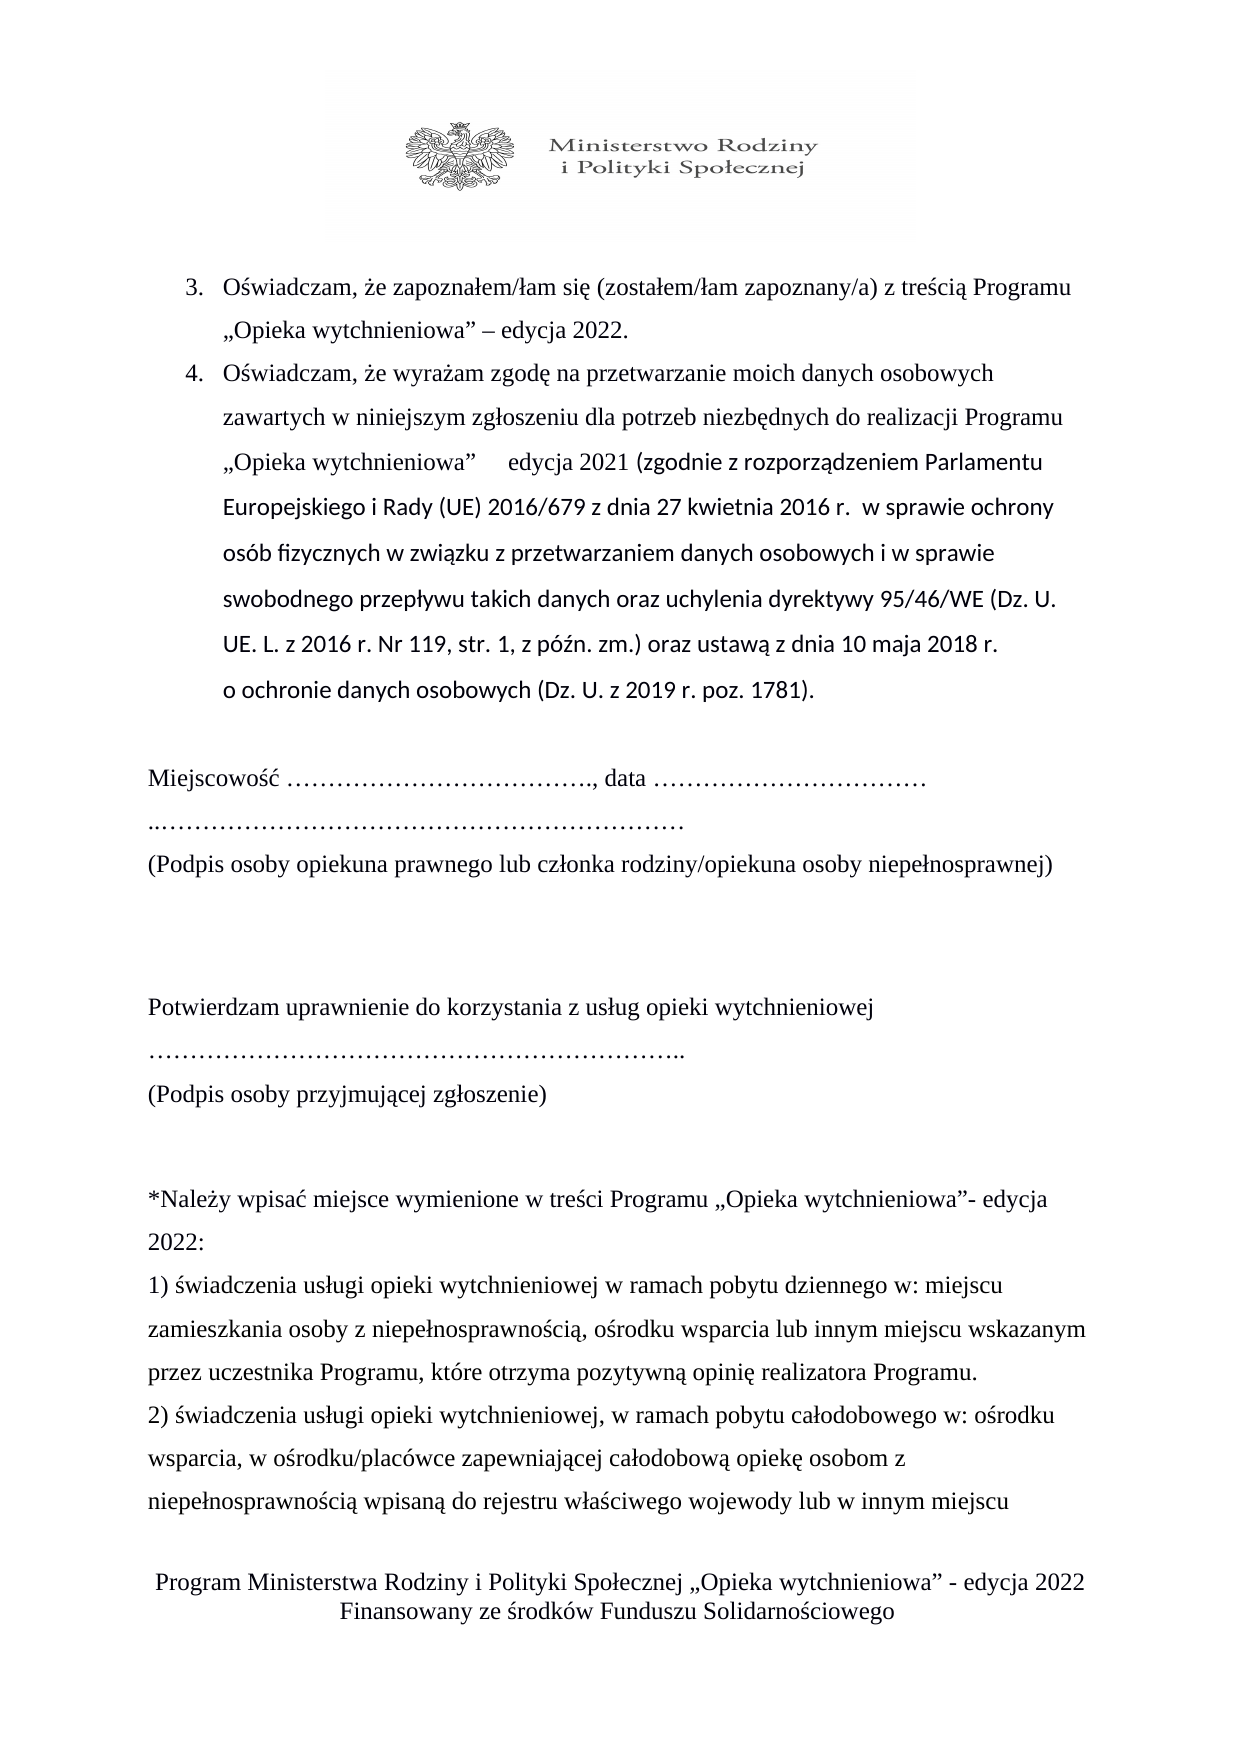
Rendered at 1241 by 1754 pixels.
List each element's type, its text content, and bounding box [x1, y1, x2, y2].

text (Podpis osoby przyjmującej zgłoszenie) [148, 1079, 1093, 1107]
text ……………………………………………………….. [148, 1036, 1093, 1064]
text (Podpis osoby opiekuna prawnego lub członka rodziny/opiekuna osoby niepełnosprawnej) [148, 849, 1093, 878]
text 1) świadczenia usługi opieki wytchnieniowej w ramach pobytu dziennego w: miejscu zamieszkania osoby z niepełnosprawnością, ośrodku wsparcia lub innym miejscu wskazanym przez uczestnika Programu, które otrzyma pozytywną opinię realizatora Programu. [148, 1271, 1093, 1386]
picture [324, 70, 916, 243]
text Miejscowość ………………………………., data …………………………… [148, 763, 1093, 792]
list Oświadczam, że wyrażam zgodę na przetwarzanie moich danych osobowych zawartych w niniejszym zgłoszeniu dla potrzeb niezbędnych do realizacji Programu „Opieka wytchnieniowa”  edycja 2021 (zgodnie z rozporządzeniem Parlamentu Europejskiego i Rady (UE) 2016/679 z dnia 27 kwietnia 2016 r. w sprawie ochrony osób fizycznych w związku z przetwarzaniem danych osobowych i w sprawie swobodnego przepływu takich danych oraz uchylenia dyrektywy 95/46/WE (Dz. U. UE. L. z 2016 r. Nr 119, str. 1, z późn. zm.) oraz ustawą z dnia 10 maja 2018 r. o ochronie danych osobowych (Dz. U. z 2019 r. poz. 1781). [185, 358, 1093, 705]
text Potwierdzam uprawnienie do korzystania z usług opieki wytchnieniowej [148, 992, 1093, 1021]
list Oświadczam, że zapoznałem/łam się (zostałem/łam zapoznany/a) z treścią Programu „Opieka wytchnieniowa” – edycja 2022. [185, 272, 1093, 344]
text ..……………………………………………………… [148, 806, 1093, 835]
text 2) świadczenia usługi opieki wytchnieniowej, w ramach pobytu całodobowego w: ośrodku wsparcia, w ośrodku/placówce zapewniającej całodobową opiekę osobom z niepełnosprawnością wpisaną do rejestru właściwego wojewody lub w innym miejscu [148, 1400, 1093, 1515]
text *Należy wpisać miejsce wymienione w treści Programu „Opieka wytchnieniowa”- edycja 2022: [148, 1184, 1093, 1256]
